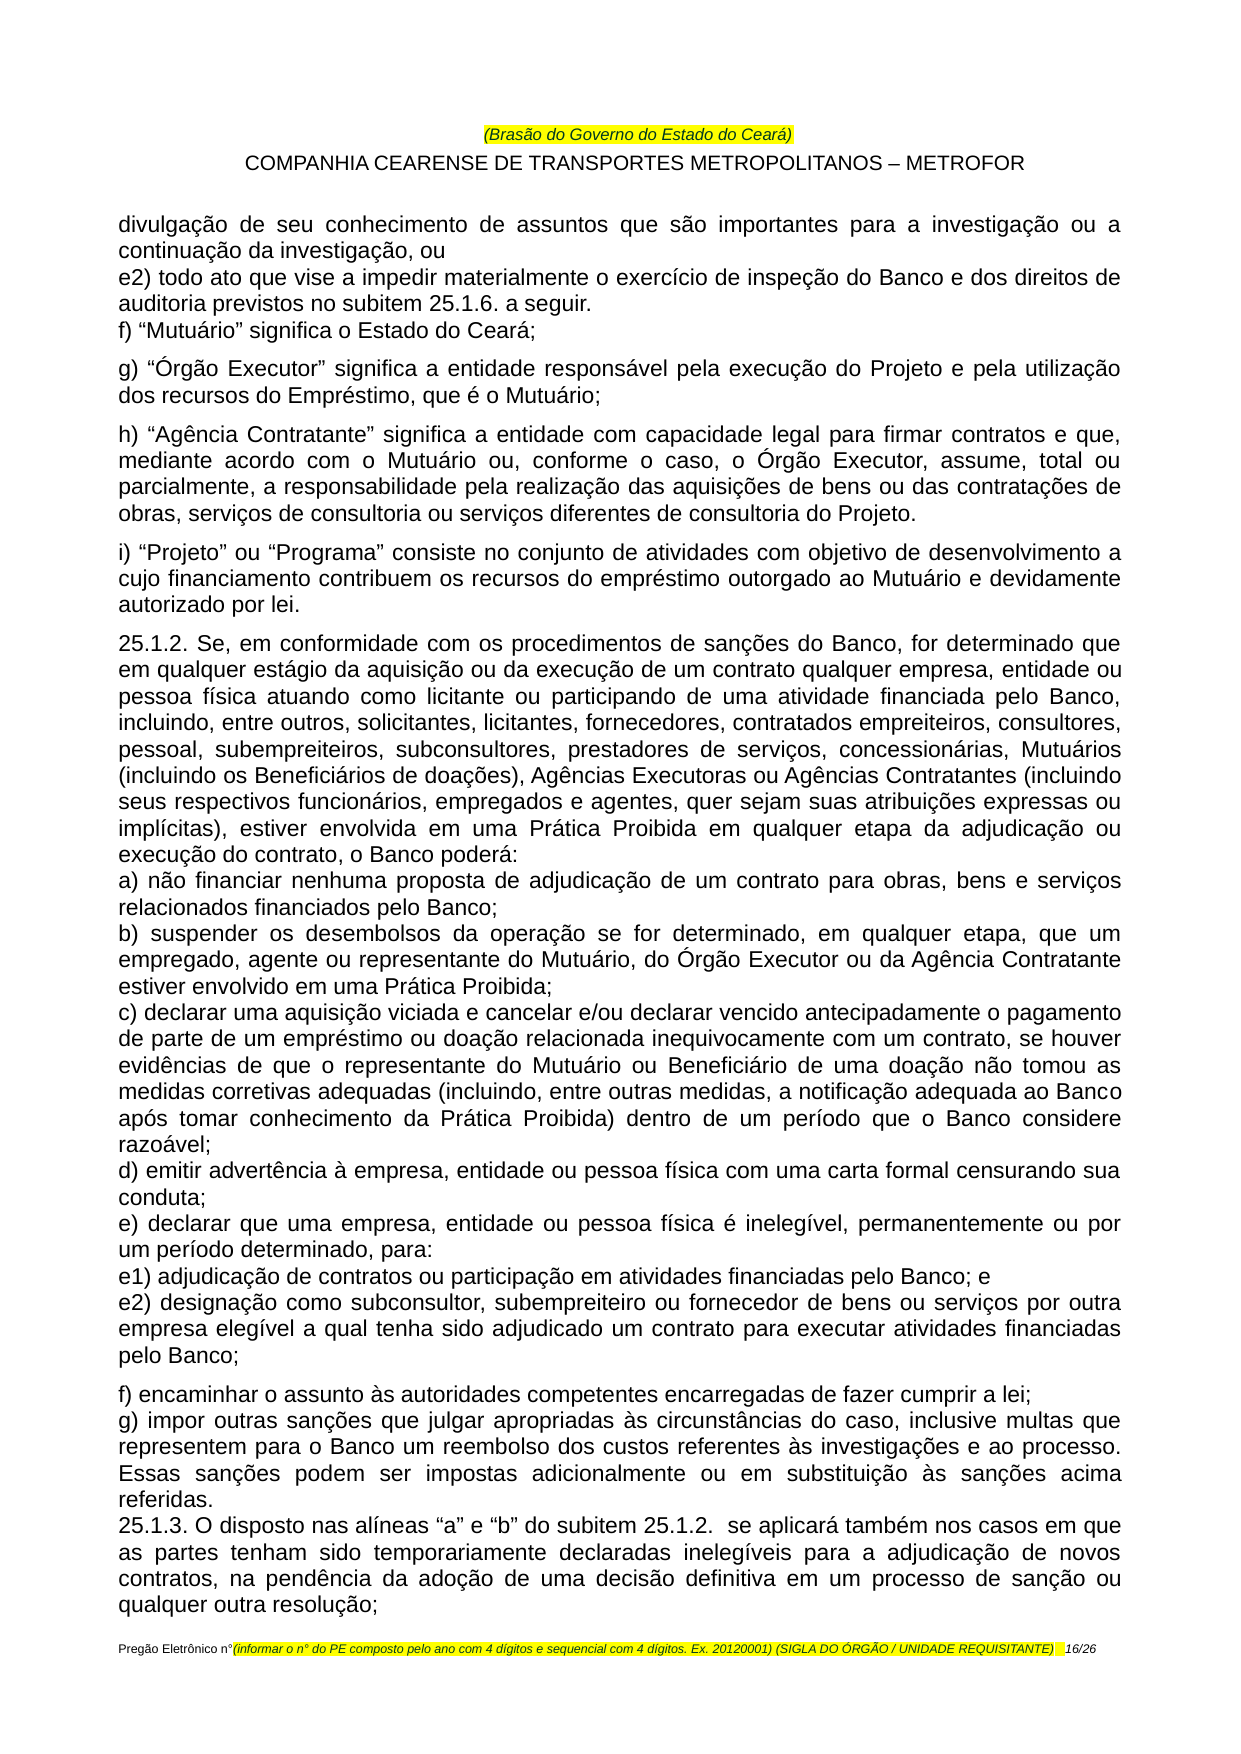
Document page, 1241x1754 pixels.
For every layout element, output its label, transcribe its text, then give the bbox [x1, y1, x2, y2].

text h) “Agência Contratante” significa a entidade com capacidade legal para firmar contratos e que, mediante acordo com o Mutuário ou, conforme o caso, o Órgão Executor, assume, total ou parcialmente, a responsabilidade pela realização das aquisições de bens ou das contratações de obras, serviços de consultoria ou serviços diferentes de consultoria do Projeto. [118, 421, 1122, 526]
text b) suspender os desembolsos da operação se for determinado, em qualquer etapa, que um empregado, agente ou representante do Mutuário, do Órgão Executor ou da Agência Contratante estiver envolvido em uma Prática Proibida; [118, 920, 1122, 999]
text c) declarar uma aquisição viciada e cancelar e/ou declarar vencido antecipadamente o pagamento de parte de um empréstimo ou doação relacionada inequivocamente com um contrato, se houver evidências de que o representante do Mutuário ou Beneficiário de uma doação não tomou as medidas corretivas adequadas (incluindo, entre outras medidas, a notificação adequada ao Banco após tomar conhecimento da Prática Proibida) dentro de um período que o Banco considere razoável; [118, 999, 1122, 1157]
text e2) todo ato que vise a impedir materialmente o exercício de inspeção do Banco e dos direitos de auditoria previstos no subitem 25.1.6. a seguir. [118, 264, 1122, 317]
text e2) designação como subconsultor, subempreiteiro ou fornecedor de bens ou serviços por outra empresa elegível a qual tenha sido adjudicado um contrato para executar atividades financiadas pelo Banco; [118, 1289, 1122, 1368]
text g) impor outras sanções que julgar apropriadas às circunstâncias do caso, inclusive multas que representem para o Banco um reembolso dos custos referentes às investigações e ao processo. Essas sanções podem ser impostas adicionalmente ou em substituição às sanções acima referidas. [118, 1407, 1122, 1512]
text f) encaminhar o assunto às autoridades competentes encarregadas de fazer cumprir a lei; [118, 1381, 1122, 1407]
text d) emitir advertência à empresa, entidade ou pessoa física com uma carta formal censurando sua conduta; [118, 1157, 1122, 1210]
text i) “Projeto” ou “Programa” consiste no conjunto de atividades com objetivo de desenvolvimento a cujo financiamento contribuem os recursos do empréstimo outorgado ao Mutuário e devidamente autorizado por lei. [118, 538, 1122, 618]
text f) “Mutuário” significa o Estado do Ceará; [118, 317, 1122, 343]
text 25.1.3. O disposto nas alíneas “a” e “b” do subitem 25.1.2. se aplicará também nos casos em que as partes tenham sido temporariamente declaradas inelegíveis para a adjudicação de novos contratos, na pendência da adoção de uma decisão definitiva em um processo de sanção ou qualquer outra resolução; [118, 1512, 1122, 1618]
text a) não financiar nenhuma proposta de adjudicação de um contrato para obras, bens e serviços relacionados financiados pelo Banco; [118, 867, 1122, 920]
text 25.1.2. Se, em conformidade com os procedimentos de sanções do Banco, for determinado que em qualquer estágio da aquisição ou da execução de um contrato qualquer empresa, entidade ou pessoa física atuando como licitante ou participando de uma atividade financiada pelo Banco, incluindo, entre outros, solicitantes, licitantes, fornecedores, contratados empreiteiros, consultores, pessoal, subempreiteiros, subconsultores, prestadores de serviços, concessionárias, Mutuários (incluindo os Beneficiários de doações), Agências Executoras ou Agências Contratantes (incluindo seus respectivos funcionários, empregados e agentes, quer sejam suas atribuições expressas ou implícitas), estiver envolvida em uma Prática Proibida em qualquer etapa da adjudicação ou execução do contrato, o Banco poderá: [118, 630, 1122, 867]
text g) “Órgão Executor” significa a entidade responsável pela execução do Projeto e pela utilização dos recursos do Empréstimo, que é o Mutuário; [118, 355, 1122, 408]
text e1) adjudicação de contratos ou participação em atividades financiadas pelo Banco; e [118, 1263, 1122, 1289]
text divulgação de seu conhecimento de assuntos que são importantes para a investigação ou a continuação da investigação, ou [118, 211, 1122, 264]
text e) declarar que uma empresa, entidade ou pessoa física é inelegível, permanentemente ou por um período determinado, para: [118, 1210, 1122, 1263]
